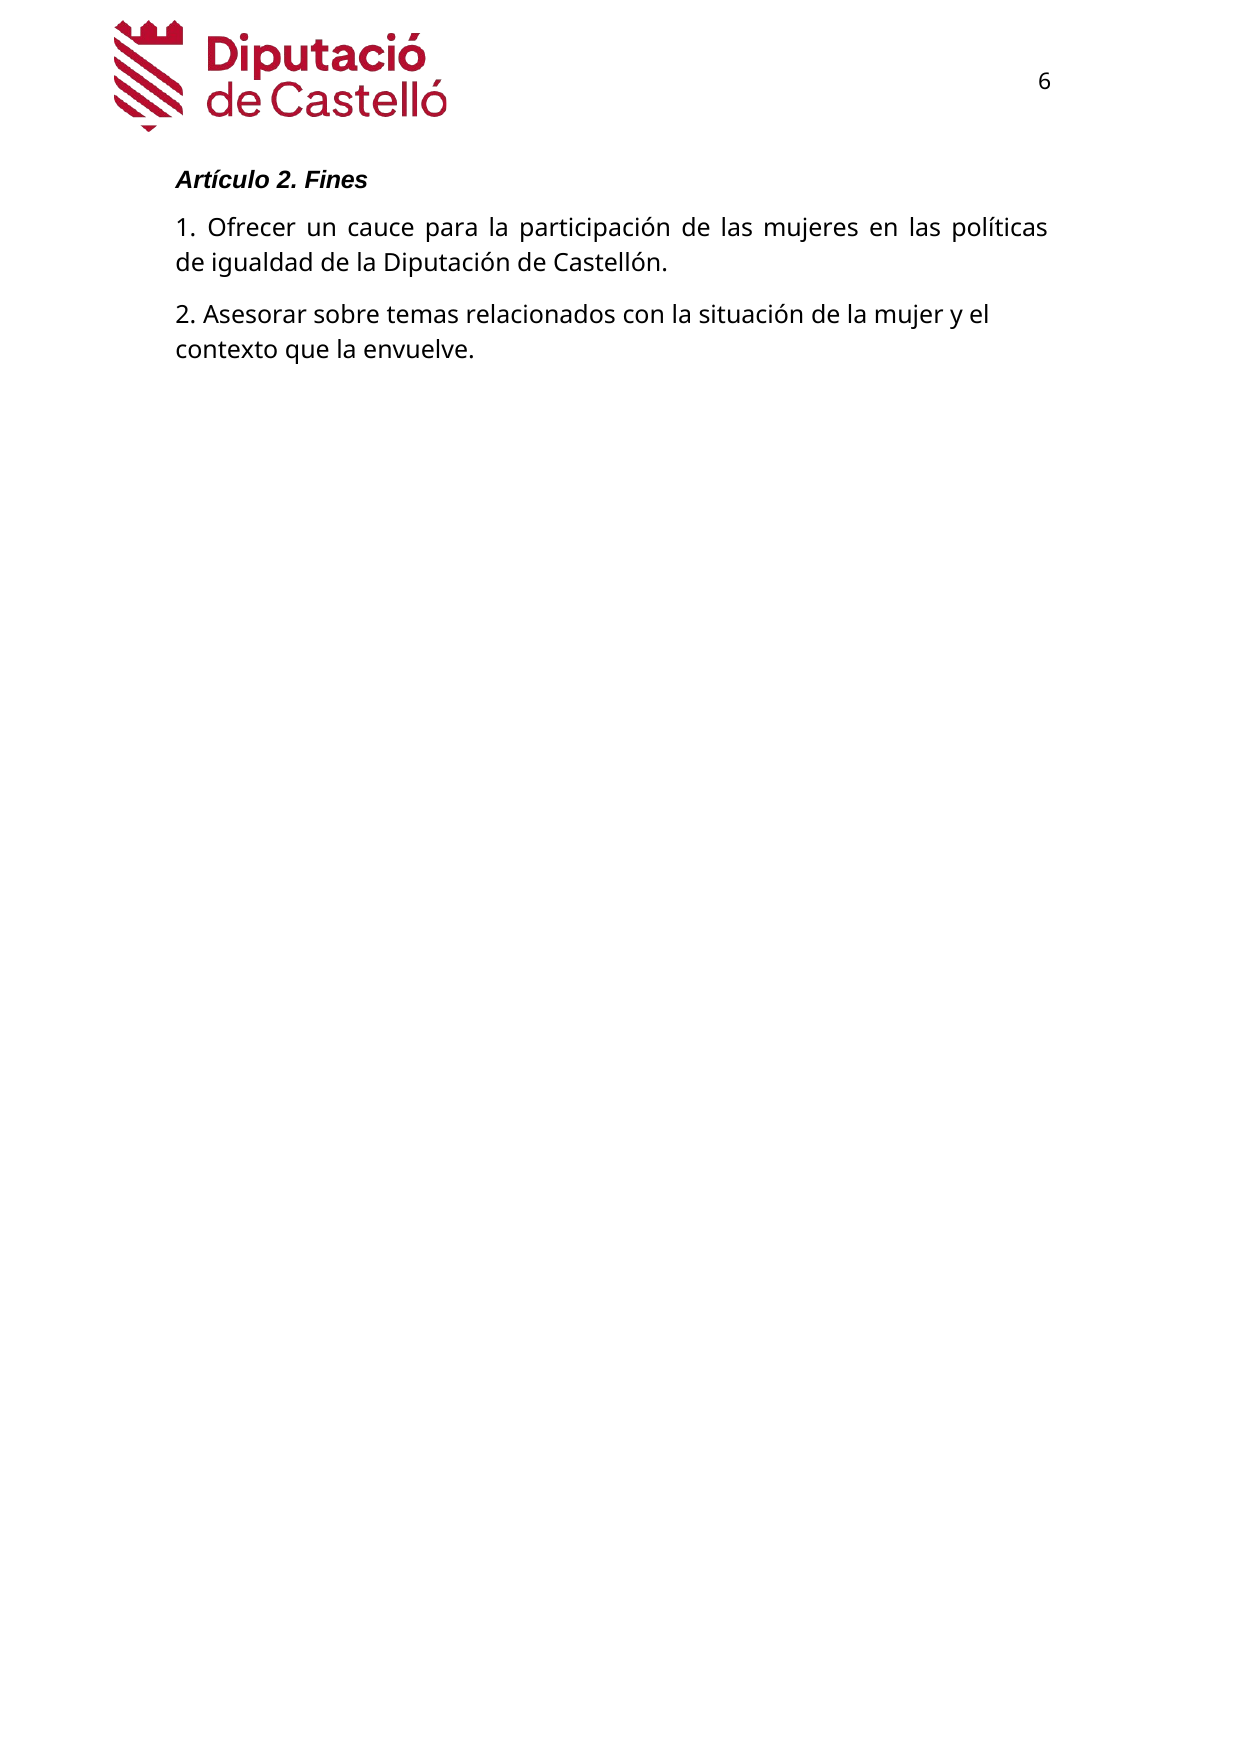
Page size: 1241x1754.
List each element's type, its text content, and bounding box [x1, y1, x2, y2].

list Ofrecer un cauce para la participación de las mujeres en las políticas de igualdad de la Diputación de Castellón. [175, 210, 1053, 279]
picture [114, 20, 447, 132]
list Asesorar sobre temas relacionados con la situación de la mujer y el contexto que la envuelve. [175, 297, 1047, 366]
subtitle Artículo 2. Fines [175, 165, 1078, 194]
